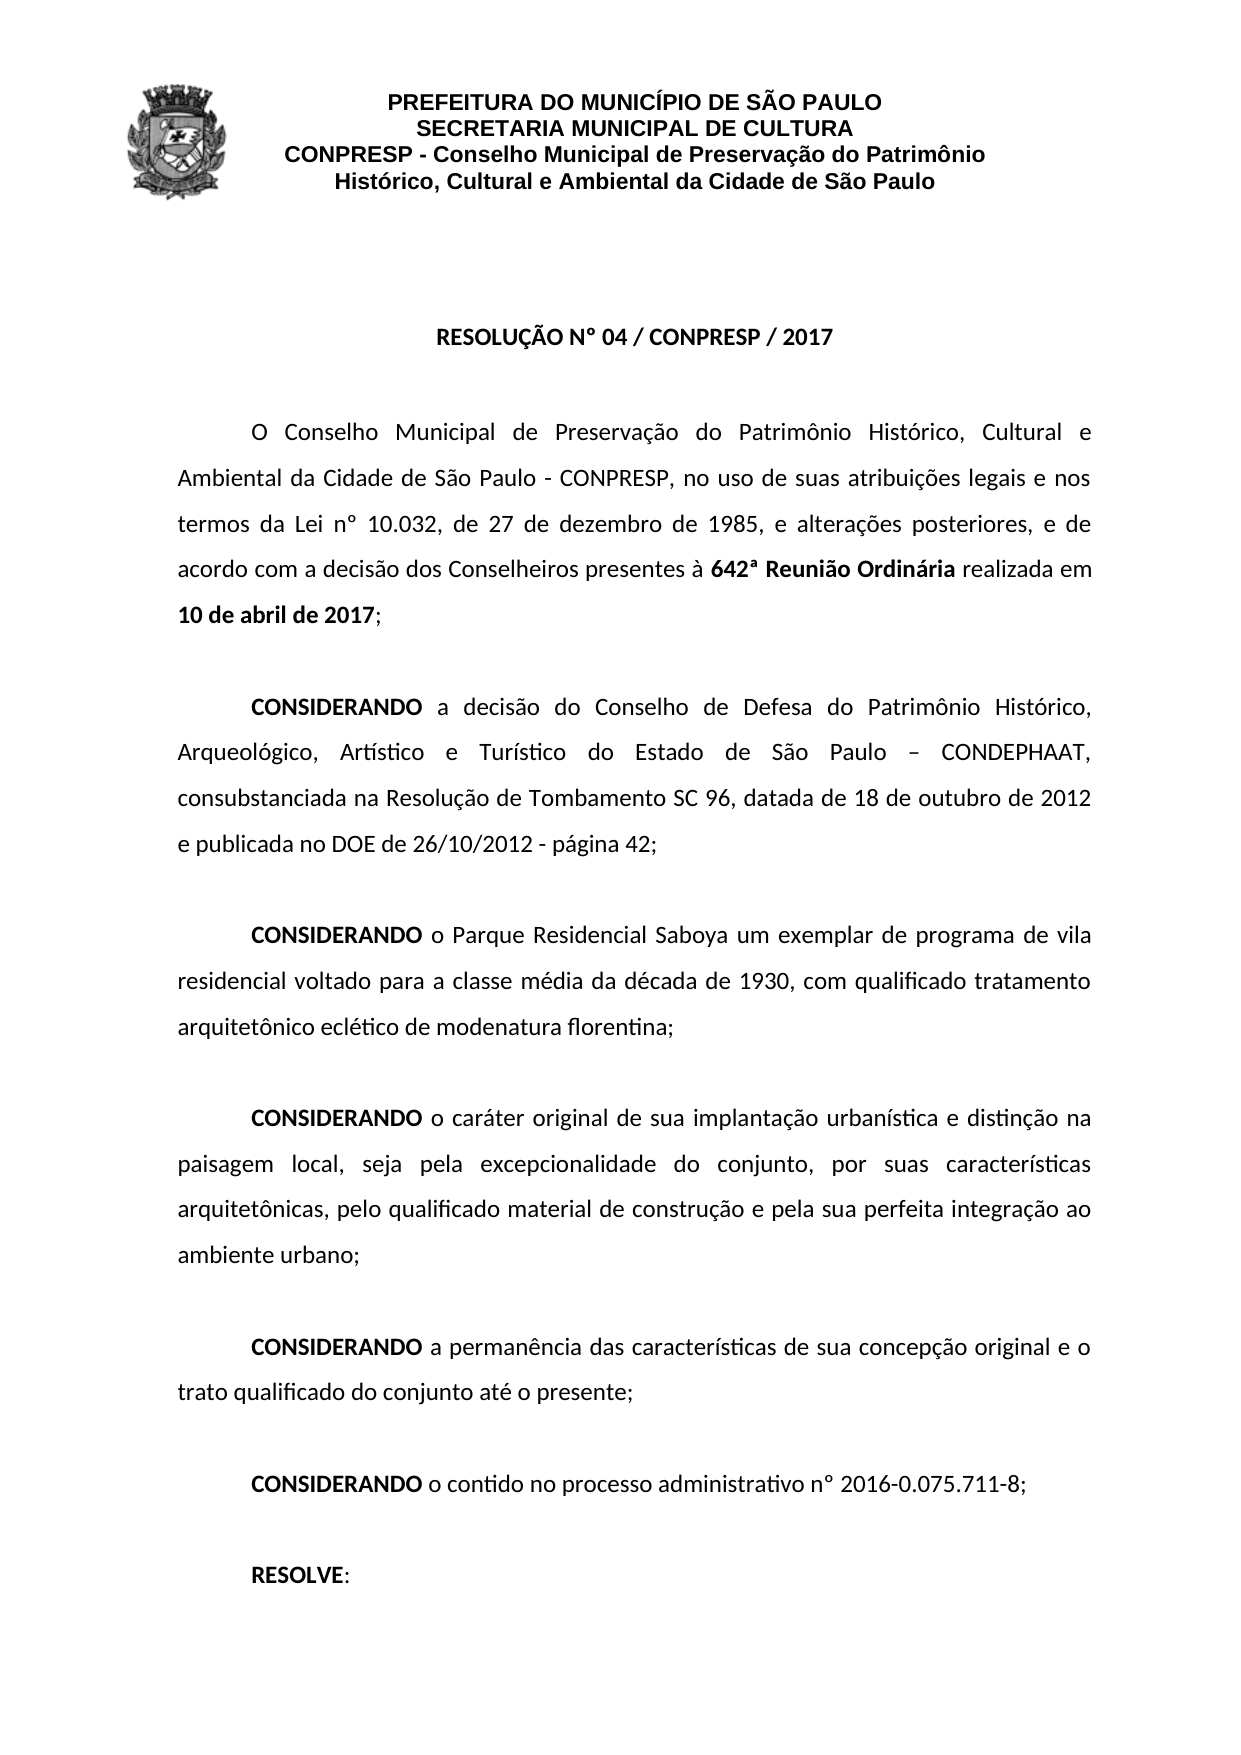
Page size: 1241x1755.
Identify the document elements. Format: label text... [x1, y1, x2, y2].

text CONSIDERANDO a permanência das características de sua concepção original e o trato qualificado do conjunto até o presente; [177, 1331, 1093, 1407]
text O Conselho Municipal de Preservação do Patrimônio Histórico, Cultural e Ambiental da Cidade de São Paulo - CONPRESP, no uso de suas atribuições legais e nos termos da Lei nº 10.032, de 27 de dezembro de 1985, e alterações posteriores, e de acordo com a decisão dos Conselheiros presentes à 642ª Reunião Ordinária realizada em 10 de abril de 2017; [177, 416, 1093, 630]
text CONSIDERANDO o Parque Residencial Saboya um exemplar de programa de vila residencial voltado para a classe média da década de 1930, com qualificado tratamento arquitetônico eclético de modenatura florentina; [177, 919, 1093, 1041]
text CONSIDERANDO a decisão do Conselho de Defesa do Patrimônio Histórico, Arqueológico, Artístico e Turístico do Estado de São Paulo – CONDEPHAAT, consubstanciada na Resolução de Tombamento SC 96, datada de 18 de outubro de 2012 e publicada no DOE de 26/10/2012 - página 42; [177, 691, 1093, 858]
text RESOLUÇÃO Nº 04 / CONPRESP / 2017 [177, 321, 1093, 352]
text RESOLVE: [177, 1559, 1093, 1590]
text Considerando o contido no processo administrativo nº 2016-0.075.711-8; [251, 1468, 1093, 1498]
text CONSIDERANDO o caráter original de sua implantação urbanística e distinção na paisagem local, seja pela excepcionalidade do conjunto, por suas características arquitetônicas, pelo qualificado material de construção e pela sua perfeita integração ao ambiente urbano; [177, 1102, 1093, 1270]
